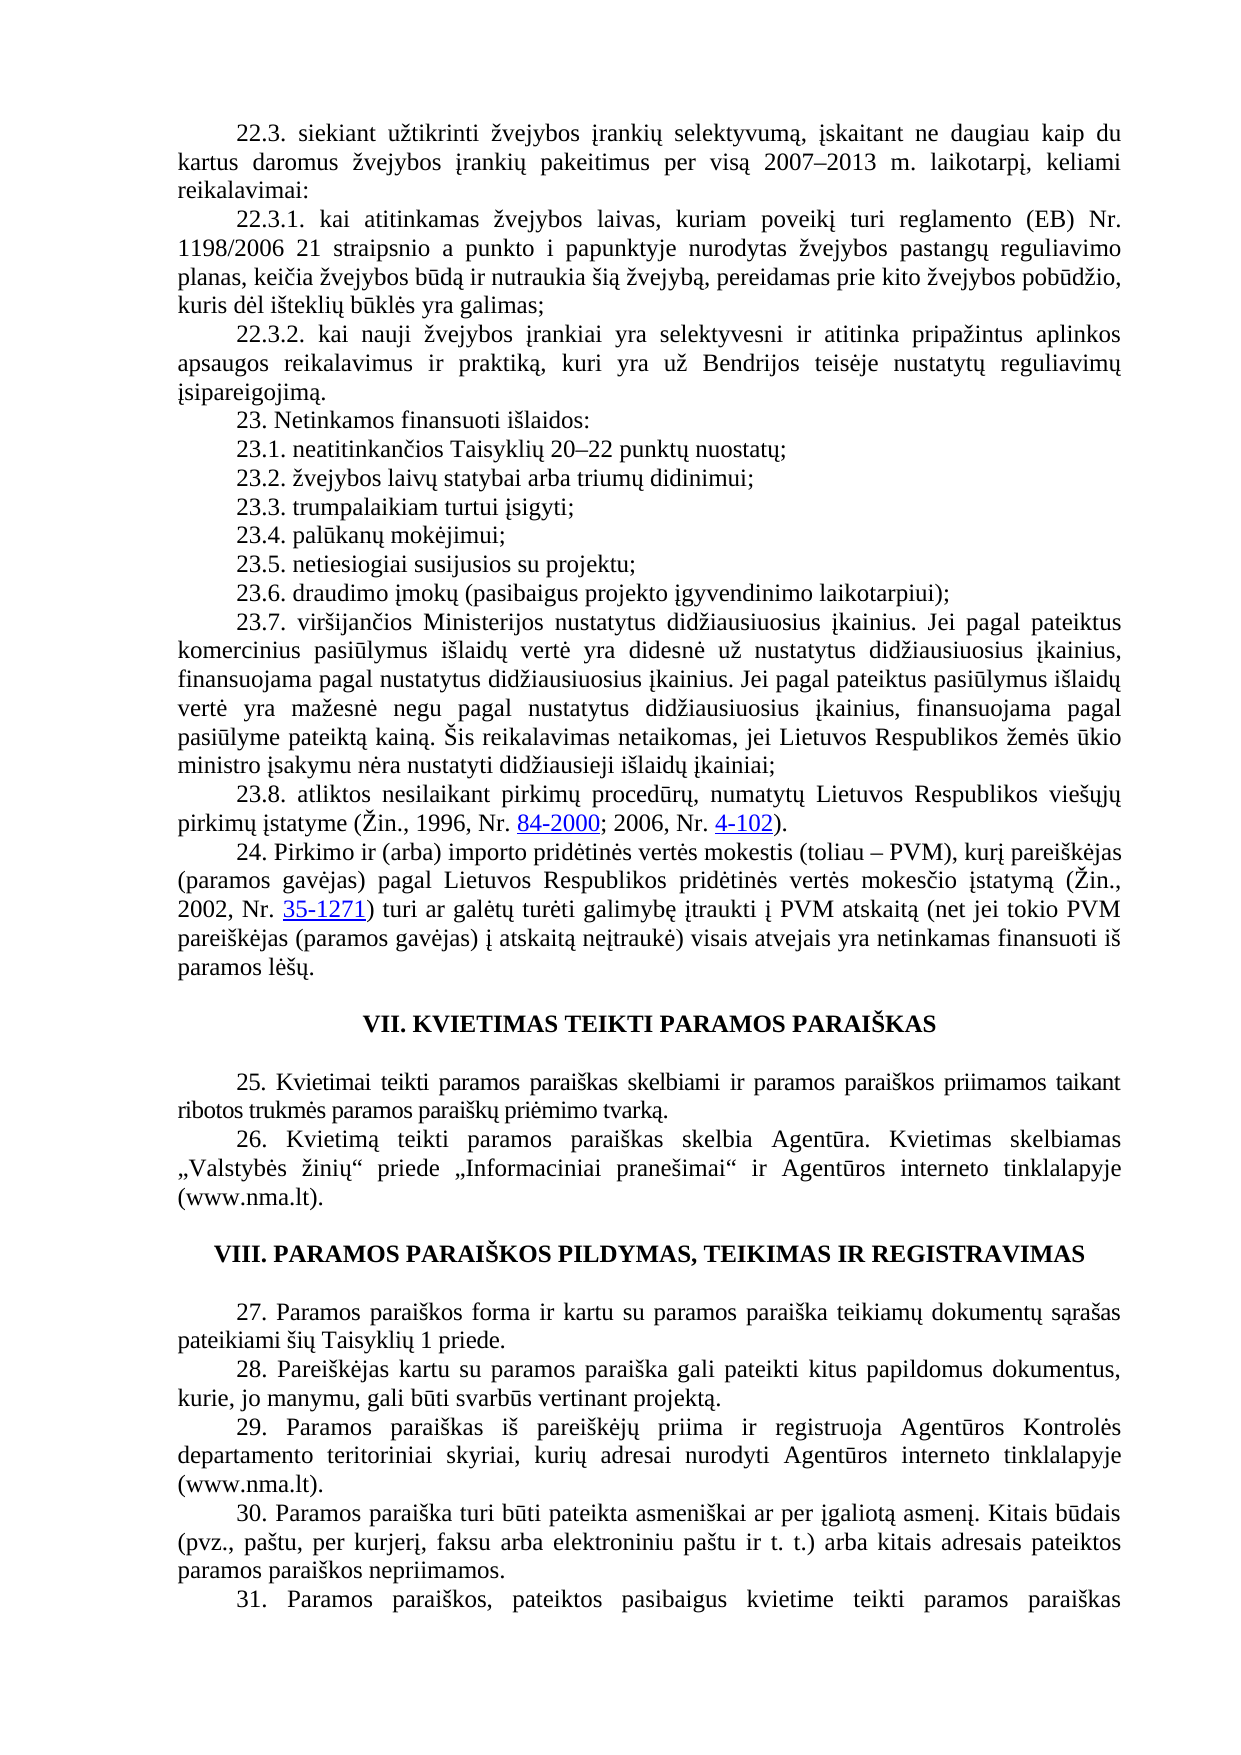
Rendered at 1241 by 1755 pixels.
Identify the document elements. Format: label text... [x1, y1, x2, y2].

text 25. Kvietimai teikti paramos paraiškas skelbiami ir paramos paraiškos priimamos taikant ribotos trukmės paramos paraiškų priėmimo tvarką. [177, 1067, 1122, 1124]
text 23. Netinkamos finansuoti išlaidos: [177, 406, 1122, 434]
text 26. Kvietimą teikti paramos paraiškas skelbia Agentūra. Kvietimas skelbiamas „Valstybės žinių“ priede „Informaciniai pranešimai“ ir Agentūros interneto tinklalapyje (www.nma.lt). [177, 1124, 1122, 1211]
text 23.7. viršijančios Ministerijos nustatytus didžiausiuosius įkainius. Jei pagal pateiktus komercinius pasiūlymus išlaidų vertė yra didesnė už nustatytus didžiausiuosius įkainius, finansuojama pagal nustatytus didžiausiuosius įkainius. Jei pagal pateiktus pasiūlymus išlaidų vertė yra mažesnė negu pagal nustatytus didžiausiuosius įkainius, finansuojama pagal pasiūlyme pateiktą kainą. Šis reikalavimas netaikomas, jei Lietuvos Respublikos žemės ūkio ministro įsakymu nėra nustatyti didžiausieji išlaidų įkainiai; [177, 607, 1122, 779]
text 30. Paramos paraiška turi būti pateikta asmeniškai ar per įgaliotą asmenį. Kitais būdais (pvz., paštu, per kurjerį, faksu arba elektroniniu paštu ir t. t.) arba kitais adresais pateiktos paramos paraiškos nepriimamos. [177, 1498, 1122, 1584]
text 23.2. žvejybos laivų statybai arba triumų didinimui; [177, 463, 1122, 492]
text 23.5. netiesiogiai susijusios su projektu; [177, 549, 1122, 578]
text 31. Paramos paraiškos, pateiktos pasibaigus kvietime teikti paramos paraiškas [177, 1584, 1122, 1613]
text 29. Paramos paraiškas iš pareiškėjų priima ir registruoja Agentūros Kontrolės departamento teritoriniai skyriai, kurių adresai nurodyti Agentūros interneto tinklalapyje (www.nma.lt). [177, 1412, 1122, 1498]
text 22.3.1. kai atitinkamas žvejybos laivas, kuriam poveikį turi reglamento (EB) Nr. 1198/2006 21 straipsnio a punkto i papunktyje nurodytas žvejybos pastangų reguliavimo planas, keičia žvejybos būdą ir nutraukia šią žvejybą, pereidamas prie kito žvejybos pobūdžio, kuris dėl išteklių būklės yra galimas; [177, 204, 1122, 319]
text 28. Pareiškėjas kartu su paramos paraiška gali pateikti kitus papildomus dokumentus, kurie, jo manymu, gali būti svarbūs vertinant projektą. [177, 1354, 1122, 1412]
text 24. Pirkimo ir (arba) importo pridėtinės vertės mokestis (toliau – PVM), kurį pareiškėjas (paramos gavėjas) pagal Lietuvos Respublikos pridėtinės vertės mokesčio įstatymą (Žin., 2002, Nr. 35-1271) turi ar galėtų turėti galimybę įtraukti į PVM atskaitą (net jei tokio PVM pareiškėjas (paramos gavėjas) į atskaitą neįtraukė) visais atvejais yra netinkamas finansuoti iš paramos lėšų. [177, 837, 1122, 981]
text 23.6. draudimo įmokų (pasibaigus projekto įgyvendinimo laikotarpiui); [177, 578, 1122, 607]
text 23.1. neatitinkančios Taisyklių 20–22 punktų nuostatų; [177, 434, 1122, 463]
text 22.3. siekiant užtikrinti žvejybos įrankių selektyvumą, įskaitant ne daugiau kaip du kartus daromus žvejybos įrankių pakeitimus per visą 2007–2013 m. laikotarpį, keliami reikalavimai: [177, 118, 1122, 204]
text 22.3.2. kai nauji žvejybos įrankiai yra selektyvesni ir atitinka pripažintus aplinkos apsaugos reikalavimus ir praktiką, kuri yra už Bendrijos teisėje nustatytų reguliavimų įsipareigojimą. [177, 319, 1122, 406]
text 23.4. palūkanų mokėjimui; [177, 521, 1122, 549]
text VII. KVIETIMAS TEIKTI PARAMOS PARAIŠKAS [177, 1009, 1122, 1038]
text 23.8. atliktos nesilaikant pirkimų procedūrų, numatytų Lietuvos Respublikos viešųjų pirkimų įstatyme (Žin., 1996, Nr. 84-2000; 2006, Nr. 4-102). [177, 779, 1122, 837]
text VIII. PARAMOS PARAIŠKOS PILDYMAS, TEIKIMAS IR REGISTRAVIMAS [177, 1239, 1122, 1268]
text 27. Paramos paraiškos forma ir kartu su paramos paraiška teikiamų dokumentų sąrašas pateikiami šių Taisyklių 1 priede. [177, 1297, 1122, 1354]
text 23.3. trumpalaikiam turtui įsigyti; [177, 492, 1122, 521]
